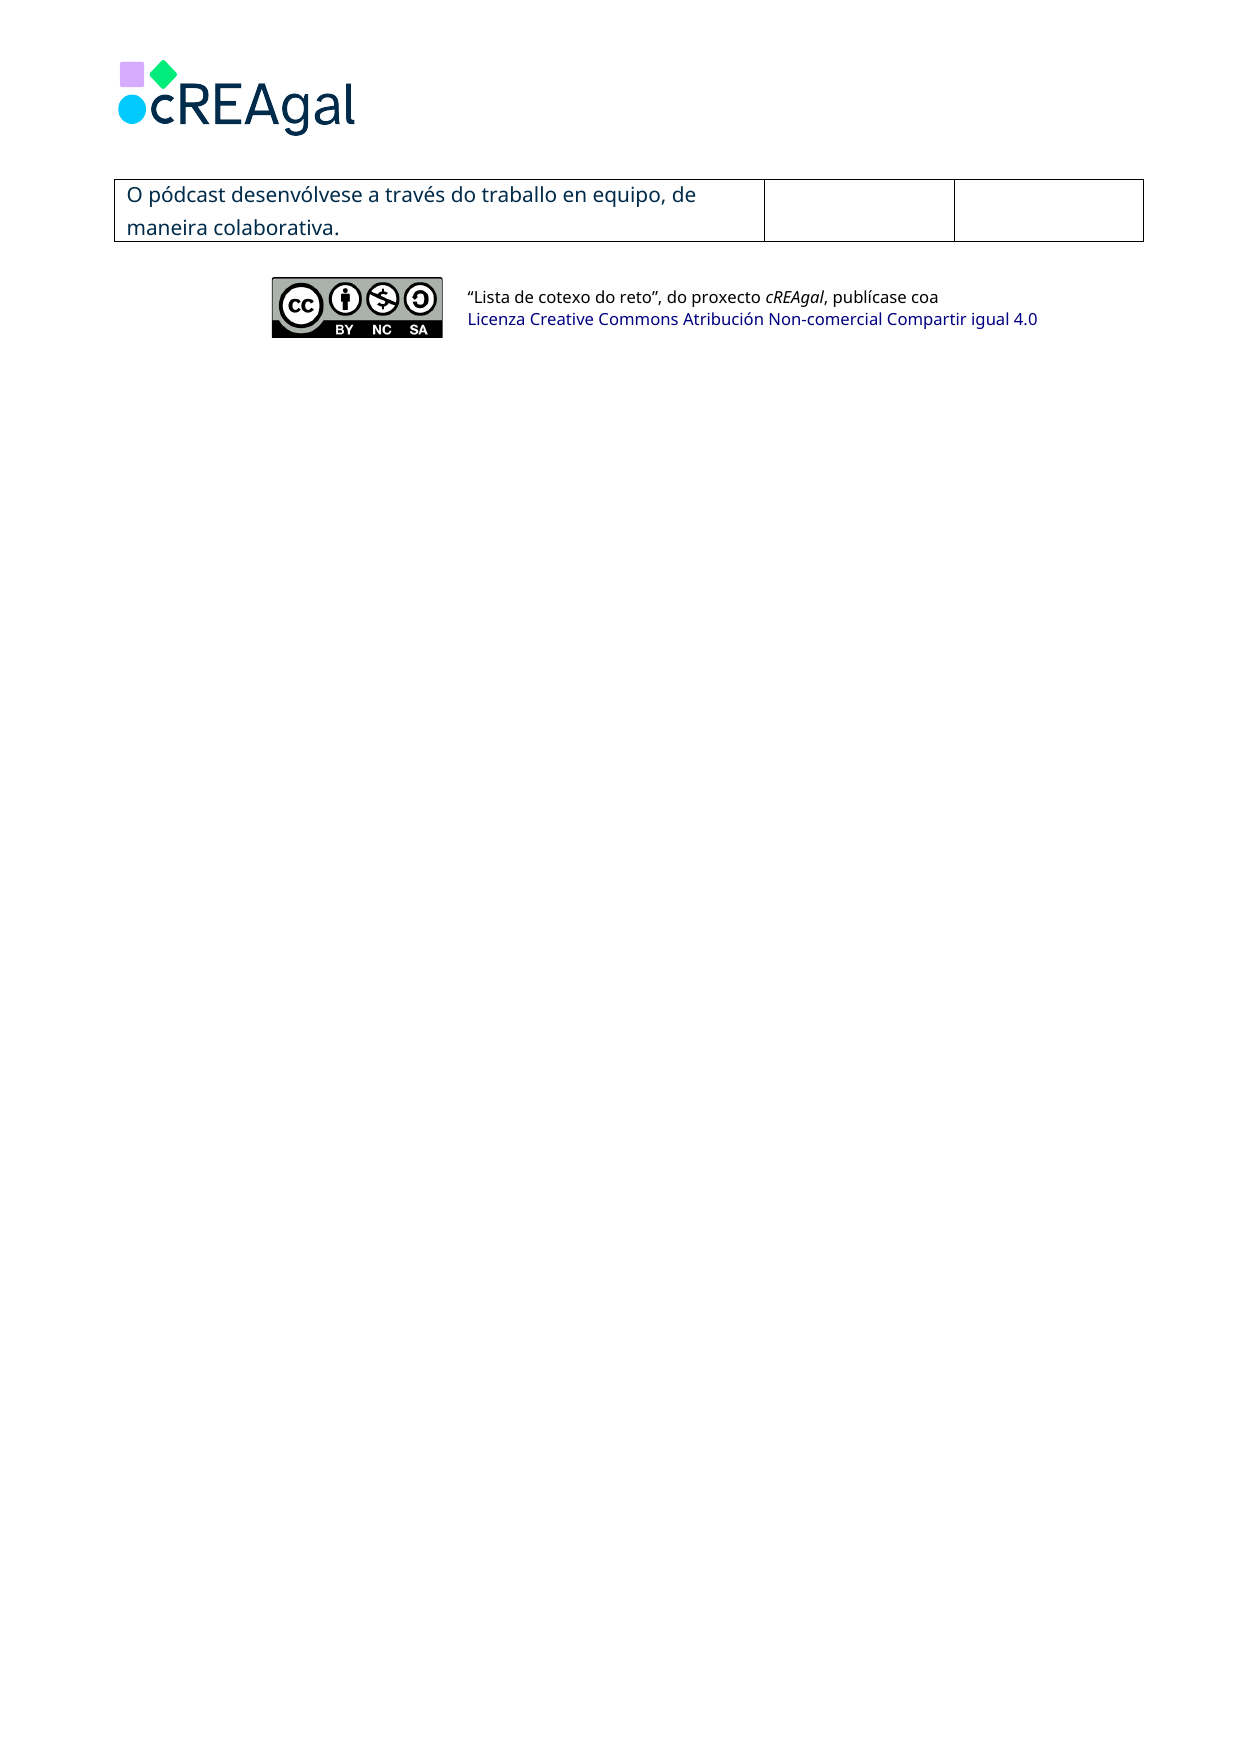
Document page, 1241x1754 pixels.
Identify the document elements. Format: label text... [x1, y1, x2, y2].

table_cell [955, 180, 1143, 241]
table_cell [765, 180, 954, 241]
picture [271, 277, 443, 338]
table_cell O pódcast desenvólvese a través do traballo en equipo, de maneira colaborativa. [115, 180, 764, 241]
picture [118, 60, 355, 136]
